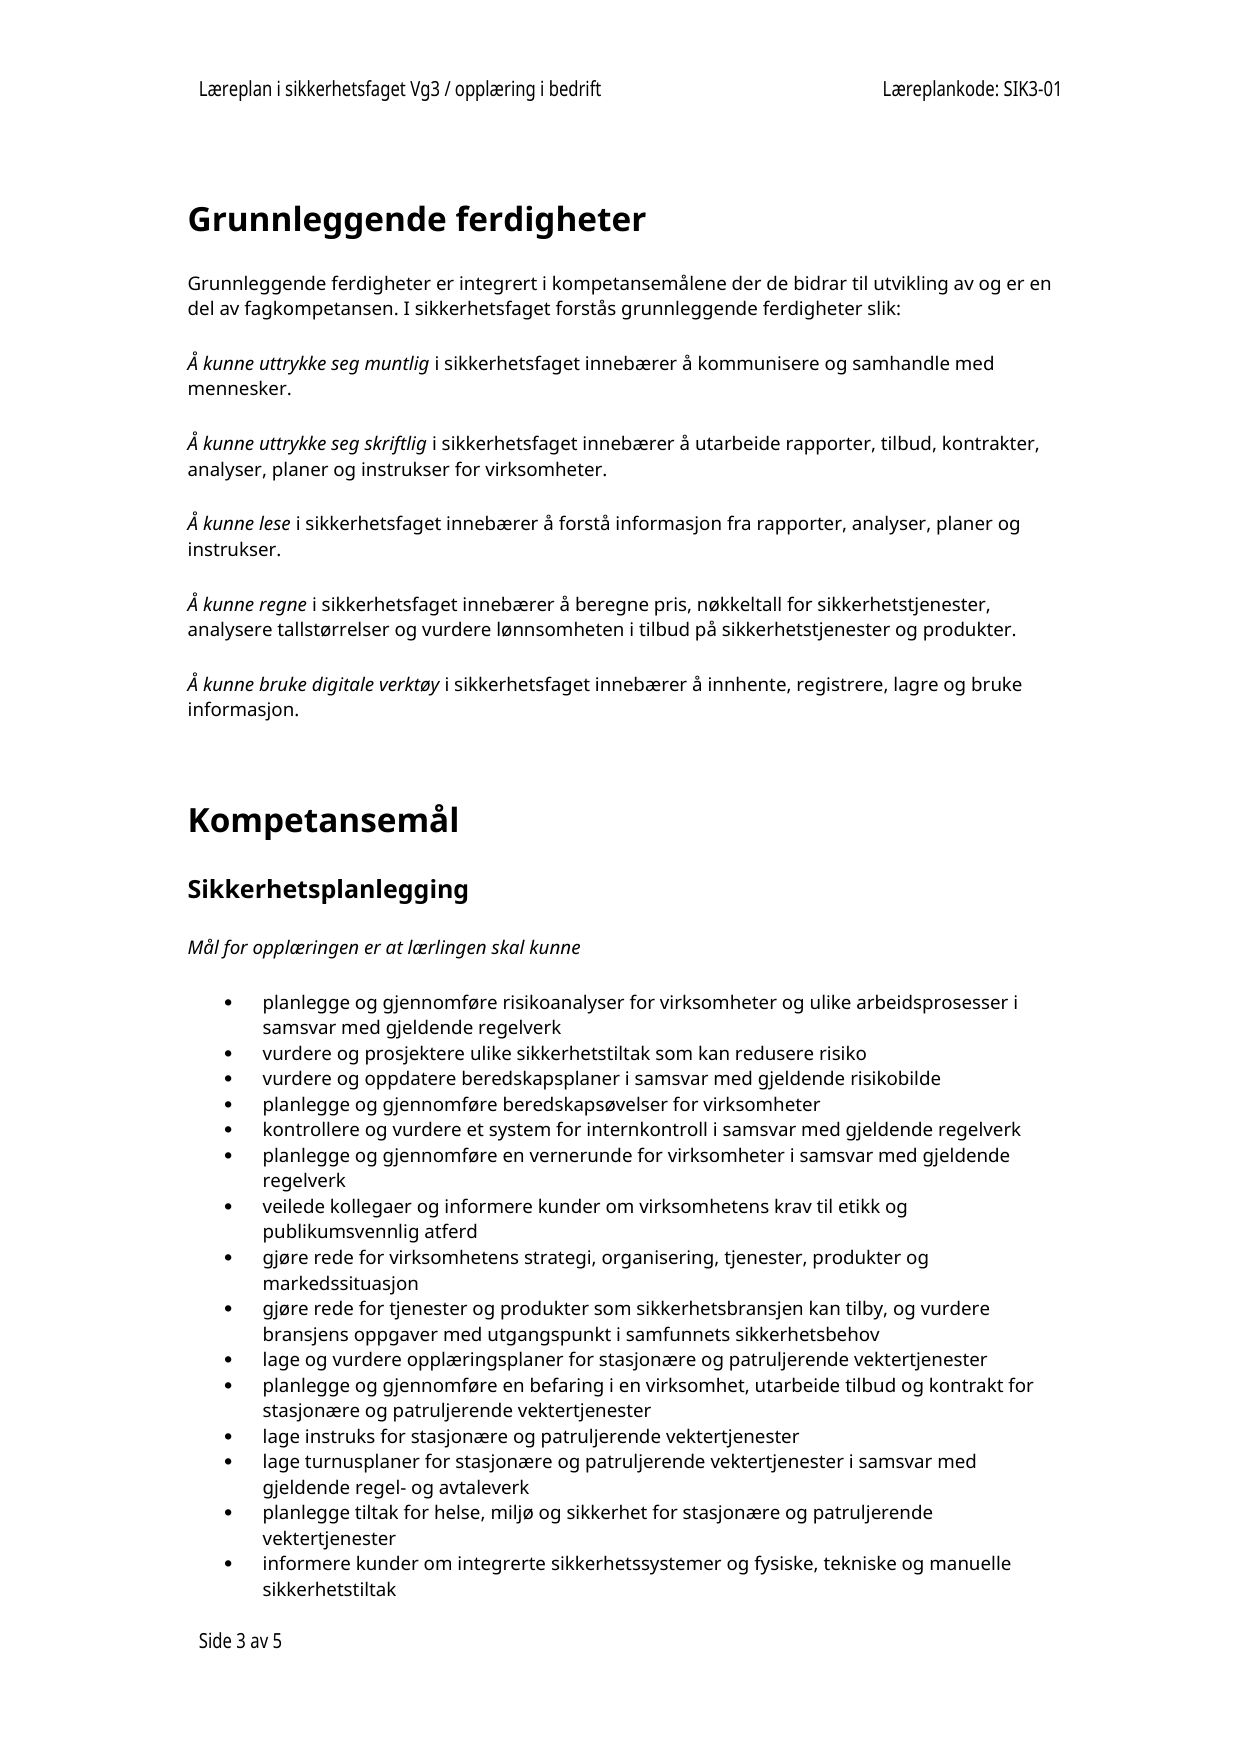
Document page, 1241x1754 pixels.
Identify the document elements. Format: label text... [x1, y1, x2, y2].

text Å kunne bruke digitale verktøy i sikkerhetsfaget innebærer å innhente, registrere, lagre og bruke informasjon. [299, 671, 1053, 722]
list planlegge og gjennomføre en vernerunde for virksomheter i samsvar med gjeldende regelverk [346, 1142, 1053, 1193]
list gjøre rede for tjenester og produkter som sikkerhetsbransjen kan tilby, og vurdere bransjens oppgaver med utgangspunkt i samfunnets sikkerhetsbehov [880, 1295, 1053, 1346]
list vurdere og prosjektere ulike sikkerhetstiltak som kan redusere risiko [867, 1040, 1053, 1066]
subtitle Kompetansemål [468, 751, 1053, 842]
list planlegge og gjennomføre en vernerunde for virksomheter i samsvar med gjeldende regelverk [225, 1142, 263, 1193]
subtitle Sikkerhetsplanlegging [469, 871, 1053, 905]
text Grunnleggende ferdigheter er integrert i kompetansemålene der de bidrar til utvikling av og er en del av fagkompetansen. I sikkerhetsfaget forstås grunnleggende ferdigheter slik: [901, 270, 1053, 321]
subtitle Grunnleggende ferdigheter [655, 150, 1053, 241]
list planlegge og gjennomføre beredskapsøvelser for virksomheter [826, 1091, 1053, 1117]
list lage instruks for stasjonære og patruljerende vektertjenester [804, 1423, 1053, 1448]
list gjøre rede for virksomhetens strategi, organisering, tjenester, produkter og markedssituasjon [225, 1244, 263, 1295]
list veilede kollegaer og informere kunder om virksomhetens krav til etikk og publikumsvennlig atferd [478, 1193, 1053, 1244]
list informere kunder om integrerte sikkerhetssystemer og fysiske, tekniske og manuelle sikkerhetstiltak [401, 1551, 1053, 1602]
list gjøre rede for virksomhetens strategi, organisering, tjenester, produkter og markedssituasjon [419, 1244, 1053, 1295]
list planlegge og gjennomføre en befaring i en virksomhet, utarbeide tilbud og kontrakt for stasjonære og patruljerende vektertjenester [225, 1372, 1053, 1423]
text Å kunne lese i sikkerhetsfaget innebærer å forstå informasjon fra rapporter, analyser, planer og instrukser. [281, 511, 1053, 562]
text Å kunne uttrykke seg skriftlig i sikkerhetsfaget innebærer å utarbeide rapporter, tilbud, kontrakter, analyser, planer og instrukser for virksomheter. [607, 430, 1053, 481]
list lage turnusplaner for stasjonære og patruljerende vektertjenester i samsvar med gjeldende regel- og avtaleverk [225, 1448, 1053, 1499]
list planlegge tiltak for helse, miljø og sikkerhet for stasjonære og patruljerende vektertjenester [225, 1499, 1053, 1551]
list veilede kollegaer og informere kunder om virksomhetens krav til etikk og publikumsvennlig atferd [225, 1193, 263, 1244]
list vurdere og oppdatere beredskapsplaner i samsvar med gjeldende risikobilde [941, 1066, 1053, 1091]
list planlegge og gjennomføre risikoanalyser for virksomheter og ulike arbeidsprosesser i samsvar med gjeldende regelverk [561, 989, 1053, 1040]
text Mål for opplæringen er at lærlingen skal kunne [187, 934, 1053, 960]
text Å kunne uttrykke seg muntlig i sikkerhetsfaget innebærer å kommunisere og samhandle med mennesker. [292, 350, 1053, 401]
